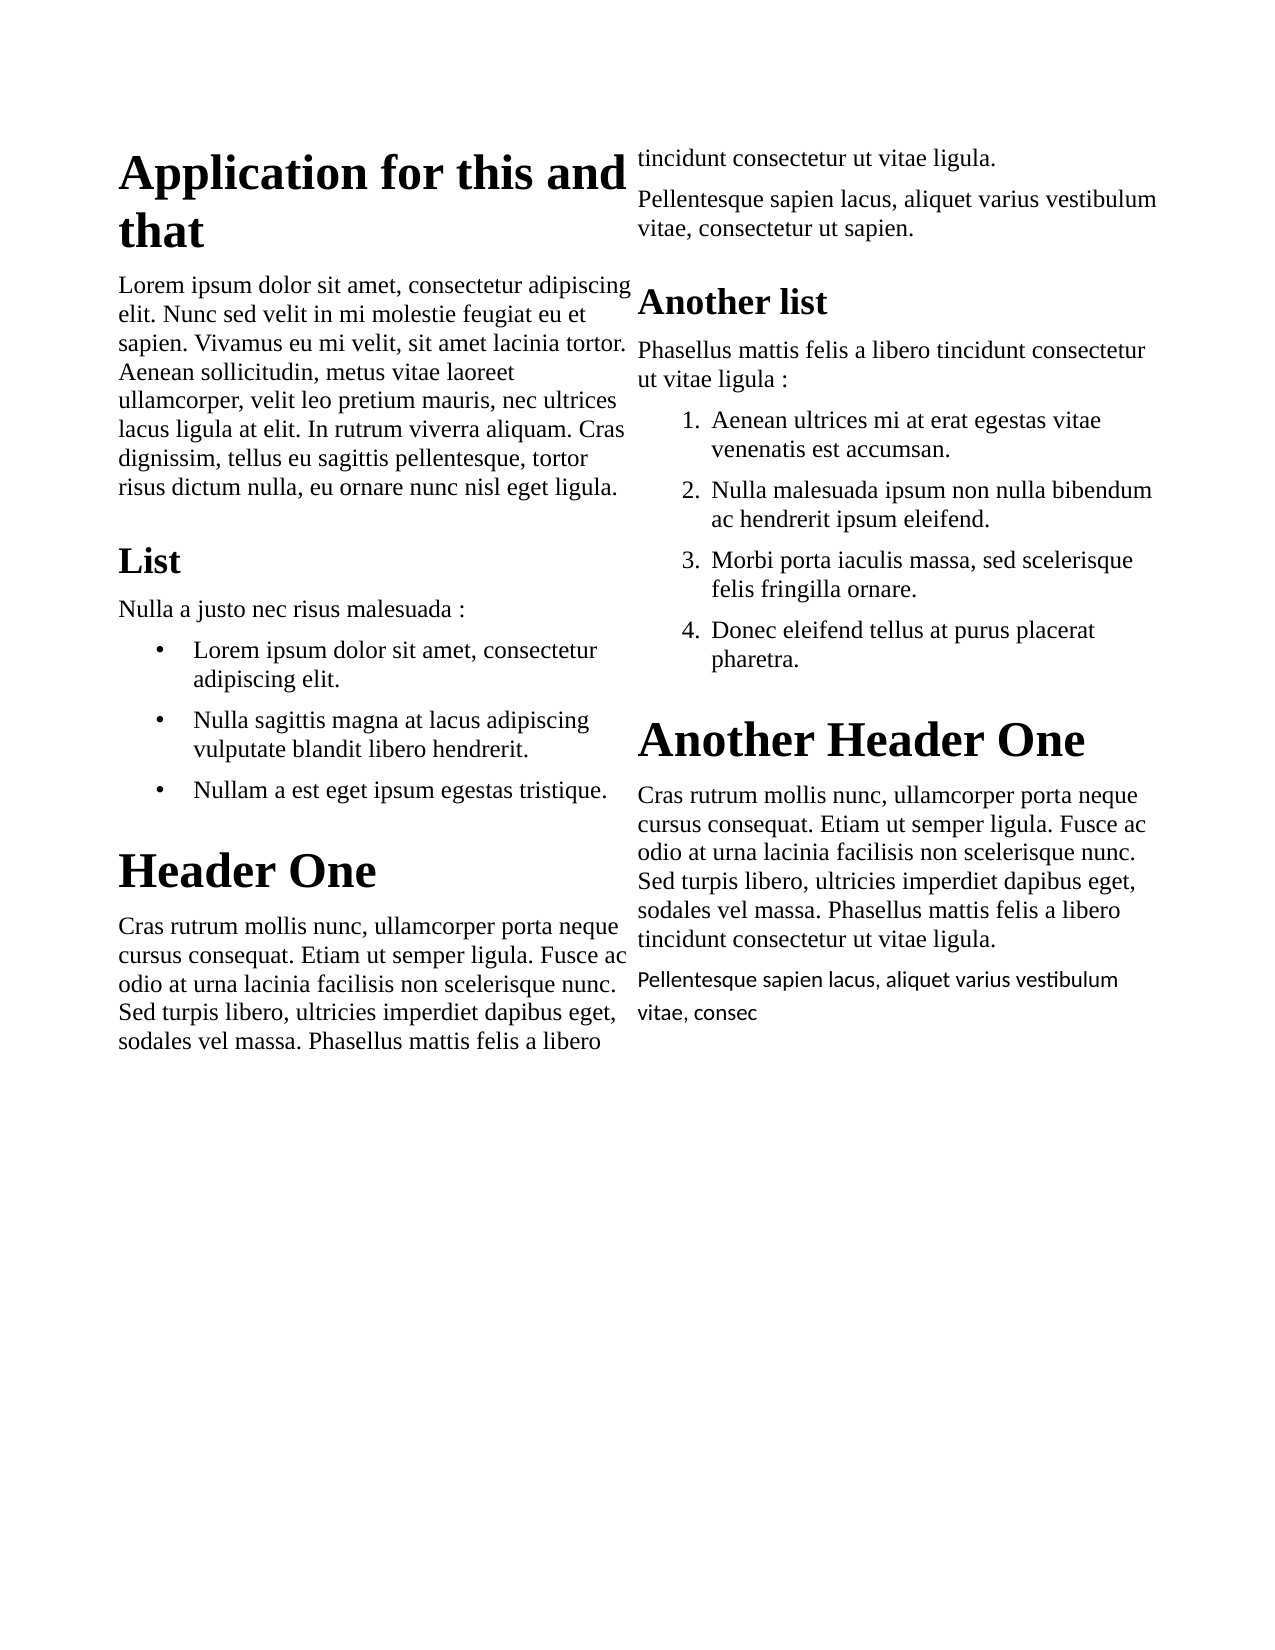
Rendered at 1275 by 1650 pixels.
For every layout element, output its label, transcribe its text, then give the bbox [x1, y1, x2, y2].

list Aenean ultrices mi at erat egestas vitae venenatis est accumsan. [682, 405, 1157, 462]
text Lorem ipsum dolor sit amet, consectetur adipiscing elit. Nunc sed velit in mi molestie feugiat eu et sapien. Vivamus eu mi velit, sit amet lacinia tortor. Aenean sollicitudin, metus vitae laoreet ullamcorper, velit leo pretium mauris, nec ultrices lacus ligula at elit. In rutrum viverra aliquam. Cras dignissim, tellus eu sagittis pellentesque, tortor risus dictum nulla, eu ornare nunc nisl eget ligula. [118, 271, 637, 501]
list Nulla sagittis magna at lacus adipiscing vulputate blandit libero hendrerit. [156, 705, 637, 762]
subtitle Another Header One [637, 710, 1157, 767]
text Nulla a justo nec risus malesuada : [118, 594, 637, 622]
text Pellentesque sapien lacus, aliquet varius vestibulum vitae, consec [637, 965, 1157, 1026]
subtitle Application for this and that [118, 143, 637, 258]
subtitle Header One [118, 841, 637, 899]
text Phasellus mattis felis a libero tincidunt consectetur ut vitae ligula : [637, 335, 1157, 392]
text Cras rutrum mollis nunc, ullamcorper porta neque cursus consequat. Etiam ut semper ligula. Fusce ac odio at urna lacinia facilisis non scelerisque nunc. Sed turpis libero, ultricies imperdiet dapibus eget, sodales vel massa. Phasellus mattis felis a libero [118, 911, 637, 1055]
subtitle Another list [637, 279, 1157, 322]
text Cras rutrum mollis nunc, ullamcorper porta neque cursus consequat. Etiam ut semper ligula. Fusce ac odio at urna lacinia facilisis non scelerisque nunc. Sed turpis libero, ultricies imperdiet dapibus eget, sodales vel massa. Phasellus mattis felis a libero tincidunt consectetur ut vitae ligula. [637, 780, 1157, 952]
subtitle List [118, 538, 637, 581]
text Pellentesque sapien lacus, aliquet varius vestibulum vitae, consectetur ut sapien. [637, 184, 1157, 242]
text tincidunt consectetur ut vitae ligula. [637, 143, 1157, 172]
list Nulla malesuada ipsum non nulla bibendum ac hendrerit ipsum eleifend. [682, 475, 1157, 532]
list Donec eleifend tellus at purus placerat pharetra. [682, 615, 1157, 672]
list Nullam a est eget ipsum egestas tristique. [156, 775, 637, 804]
list Lorem ipsum dolor sit amet, consectetur adipiscing elit. [156, 635, 637, 692]
list Morbi porta iaculis massa, sed scelerisque felis fringilla ornare. [682, 545, 1157, 602]
